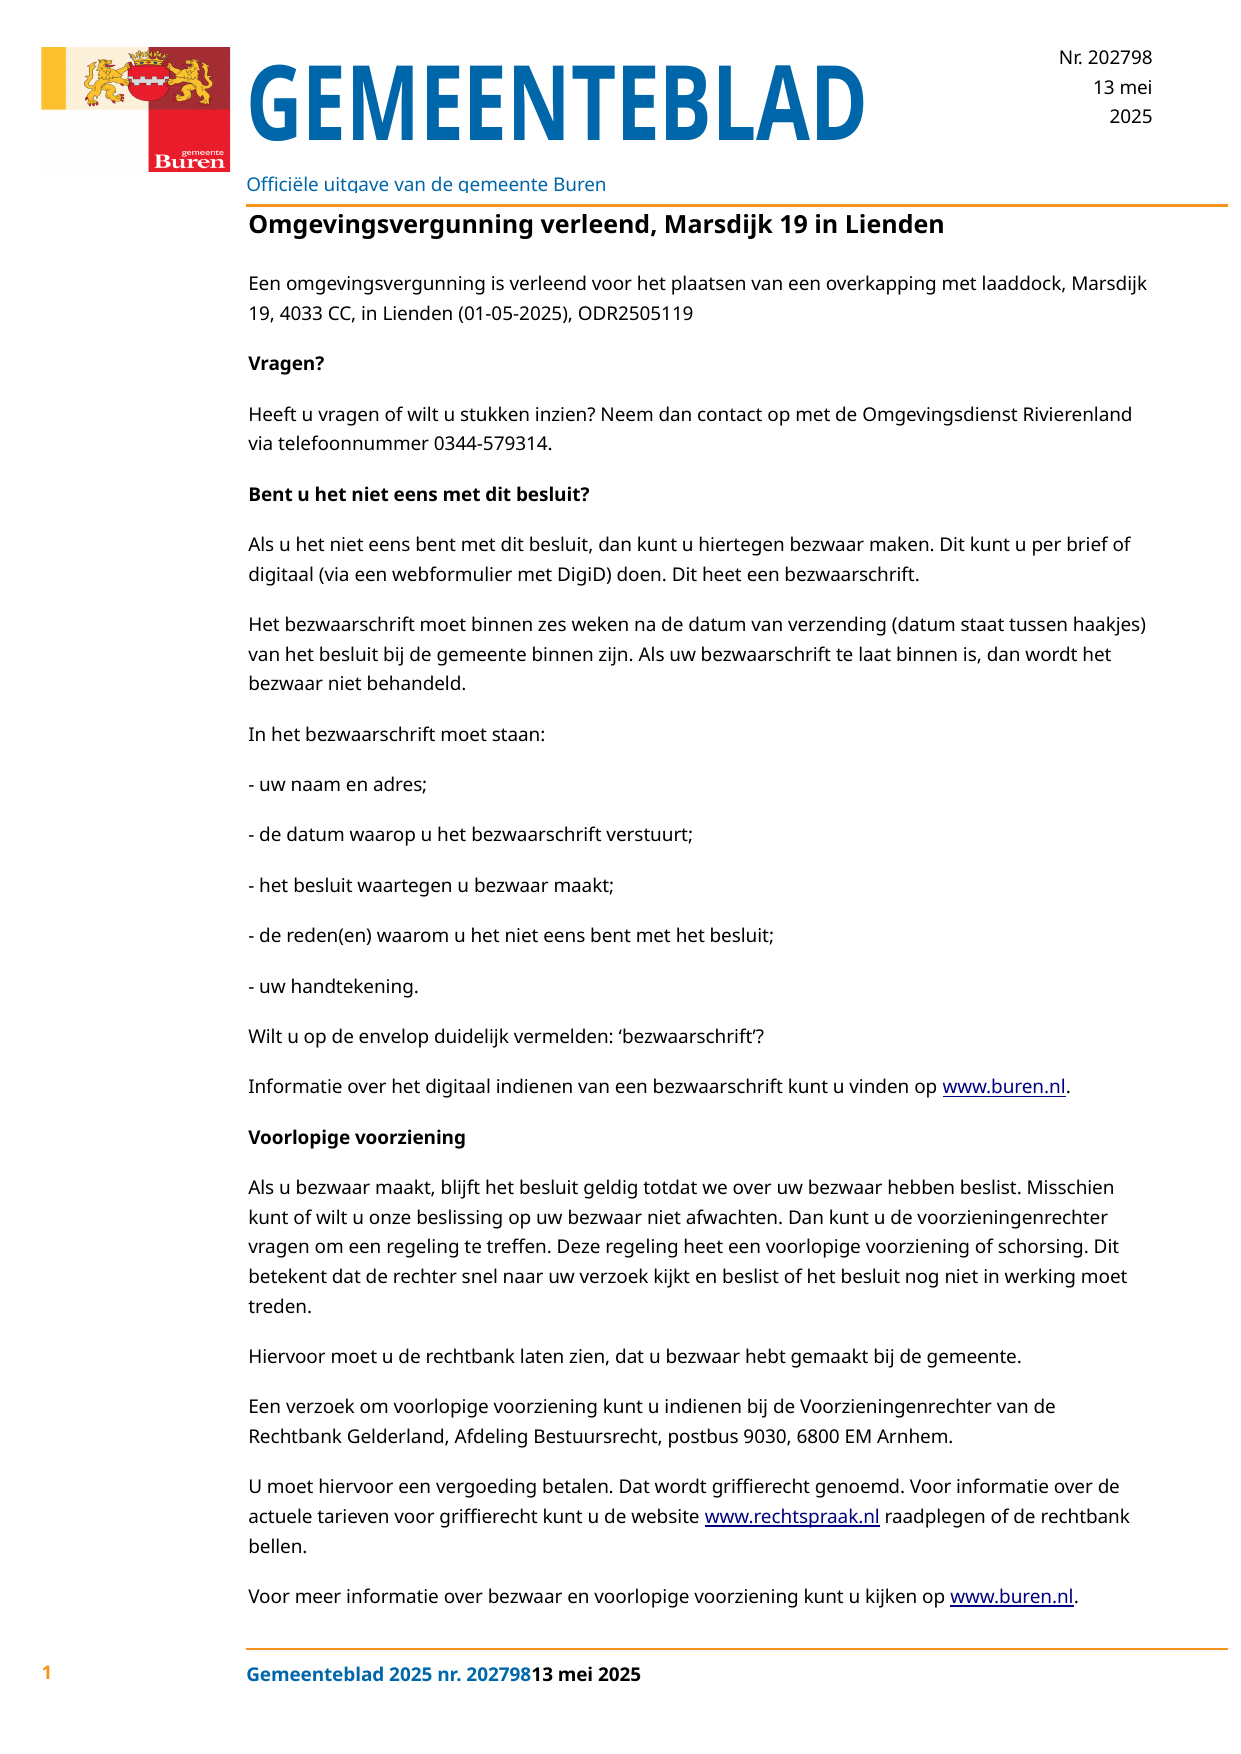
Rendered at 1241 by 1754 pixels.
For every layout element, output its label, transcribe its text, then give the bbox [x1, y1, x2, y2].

text Voor meer informatie over bezwaar en voorlopige voorziening kunt u kijken op www.buren.nl. [248, 1583, 1152, 1609]
text Bent u het niet eens met dit besluit? [248, 481, 1152, 506]
text Als u het niet eens bent met dit besluit, dan kunt u hiertegen bezwaar maken. Dit kunt u per brief of digitaal (via een webformulier met DigiD) doen. Dit heet een bezwaarschrift. [248, 531, 1152, 586]
text Wilt u op de envelop duidelijk vermelden: ‘bezwaarschrift’? [248, 1023, 1152, 1049]
text U moet hiervoor een vergoeding betalen. Dat wordt griffierecht genoemd. Voor informatie over de actuele tarieven voor griffierecht kunt u de website www.rechtspraak.nl raadplegen of de rechtbank bellen. [248, 1474, 1152, 1558]
text - het besluit waartegen u bezwaar maakt; [248, 872, 1152, 898]
text - uw handtekening. [248, 973, 1152, 998]
text In het bezwaarschrift moet staan: [248, 721, 1152, 746]
text Een verzoek om voorlopige voorziening kunt u indienen bij de Voorzieningenrechter van de Rechtbank Gelderland, Afdeling Bestuursrecht, postbus 9030, 6800 EM Arnhem. [248, 1394, 1152, 1449]
text Omgevingsvergunning verleend, Marsdijk 19 in Lienden [248, 207, 1152, 241]
text Het bezwaarschrift moet binnen zes weken na de datum van verzending (datum staat tussen haakjes) van het besluit bij de gemeente binnen zijn. Als uw bezwaarschrift te laat binnen is, dan wordt het bezwaar niet behandeld. [248, 611, 1152, 696]
text - de datum waarop u het bezwaarschrift verstuurt; [248, 822, 1152, 847]
text Hiervoor moet u de rechtbank laten zien, dat u bezwaar hebt gemaakt bij de gemeente. [248, 1343, 1152, 1369]
text Een omgevingsvergunning is verleend voor het plaatsen van een overkapping met laaddock, Marsdijk 19, 4033 CC, in Lienden (01-05-2025), ODR2505119 [248, 270, 1152, 326]
picture [41, 47, 231, 172]
text Als u bezwaar maakt, blijft het besluit geldig totdat we over uw bezwaar hebben beslist. Misschien kunt of wilt u onze beslissing op uw bezwaar niet afwachten. Dan kunt u de voorzieningenrechter vragen om een regeling te treffen. Deze regeling heet een voorlopige voorziening of schorsing. Dit betekent dat de rechter snel naar uw verzoek kijkt en beslist of het besluit nog niet in werking moet treden. [248, 1174, 1152, 1318]
text - de reden(en) waarom u het niet eens bent met het besluit; [248, 922, 1152, 948]
text Informatie over het digitaal indienen van een bezwaarschrift kunt u vinden op www.buren.nl. [248, 1074, 1152, 1099]
text - uw naam en adres; [248, 771, 1152, 797]
text Heeft u vragen of wilt u stukken inzien? Neem dan contact op met de Omgevingsdienst Rivierenland via telefoonnummer 0344-579314. [248, 401, 1152, 456]
text Voorlopige voorziening [248, 1124, 1152, 1150]
text Vragen? [248, 350, 1152, 376]
